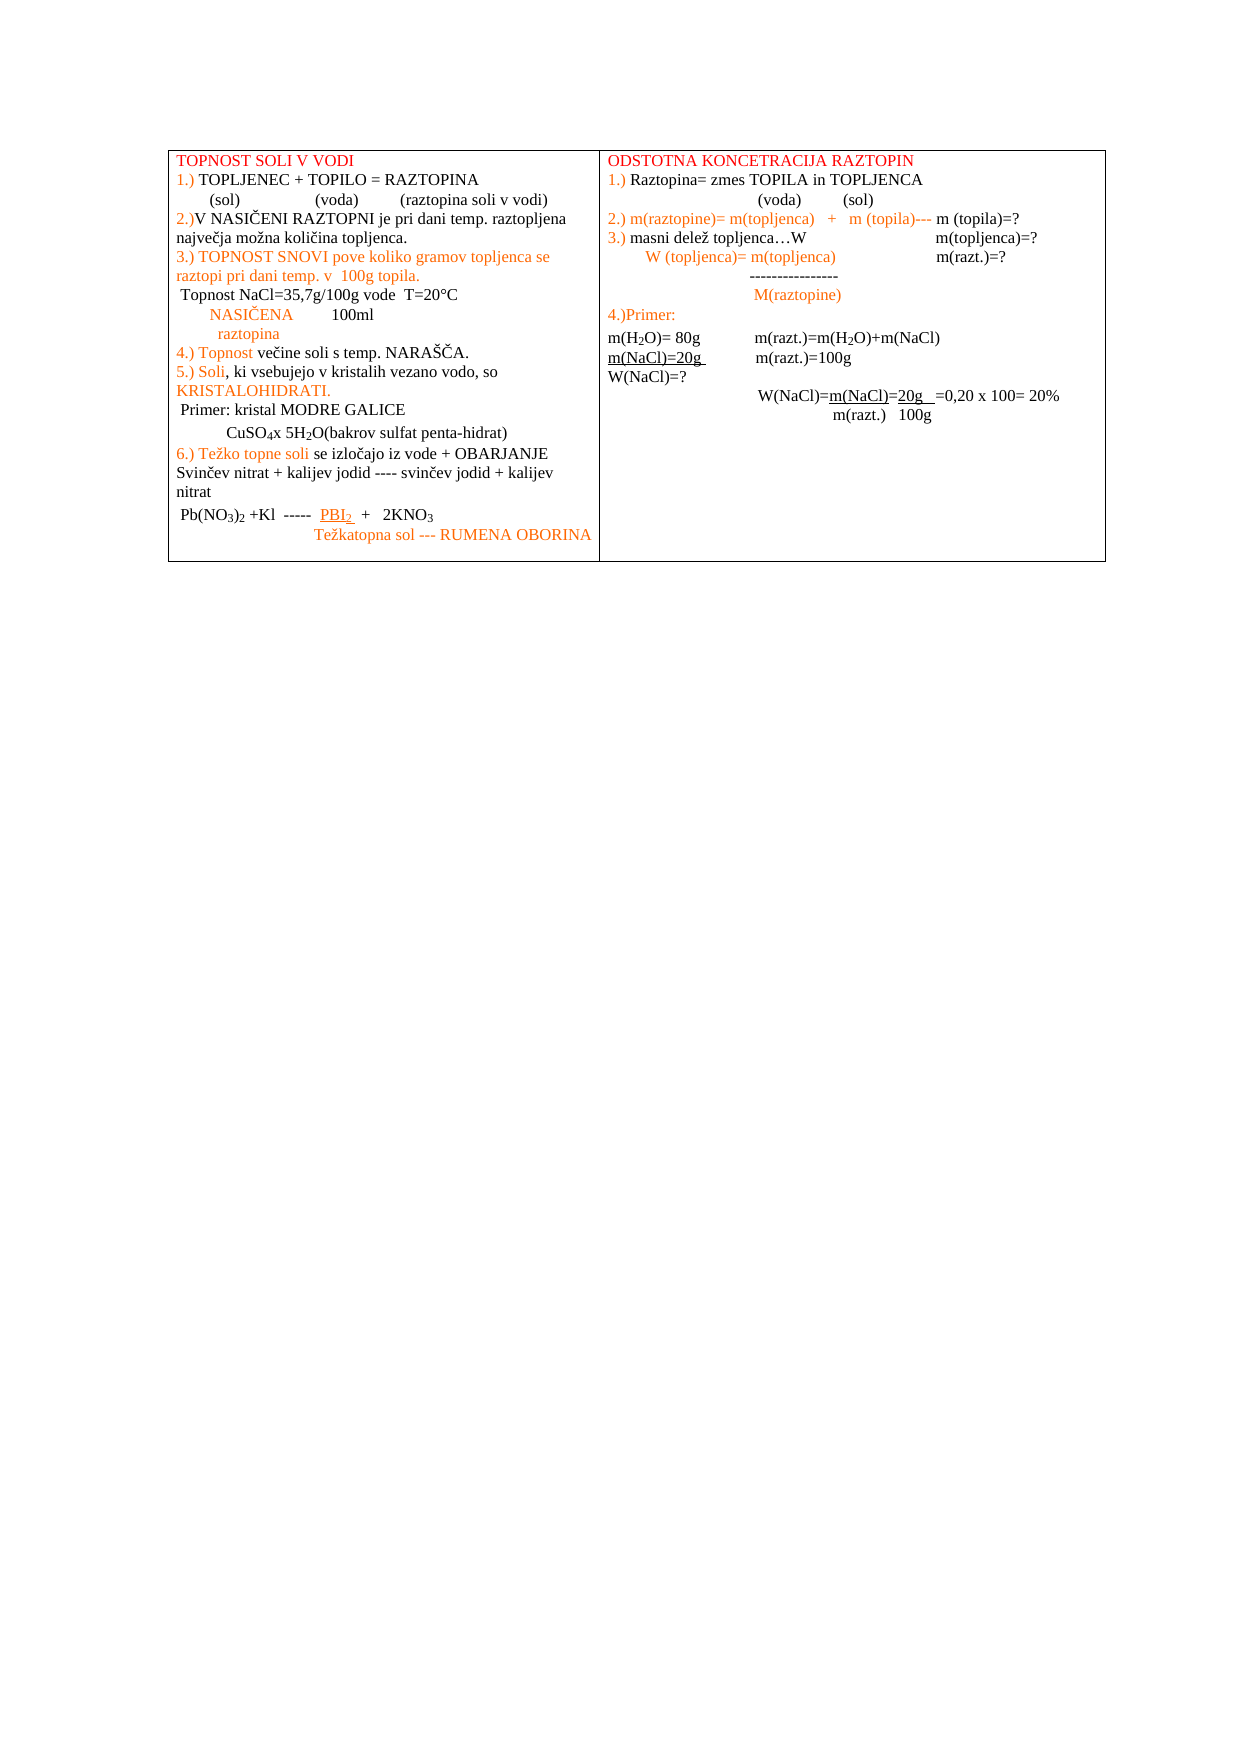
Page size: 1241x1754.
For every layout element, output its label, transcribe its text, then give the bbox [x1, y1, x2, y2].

table_cell ODSTOTNA KONCETRACIJA RAZTOPIN 1.) Raztopina= zmes TOPILA in TOPLJENCA (voda) (sol) 2.) m(raztopine)= m(topljenca) + m (topila)--- m (topila)=? 3.) masni delež topljenca…W m(topljenca)=? W (topljenca)= m(topljenca) m(razt.)=? ---------------- M(raztopine) 4.)Primer: m(H2O)= 80g m(razt.)=m(H2O)+m(NaCl) m(NaCl)=20g m(razt.)=100g W(NaCl)=? W(NaCl)=m(NaCl)=20g =0,20 x 100= 20% m(razt.) 100g [600, 151, 1105, 561]
table_cell TOPNOST SOLI V VODI 1.) TOPLJENEC + TOPILO = RAZTOPINA (sol) (voda) (raztopina soli v vodi) 2.)V NASIČENI RAZTOPNI je pri dani temp. raztopljena največja možna količina topljenca. 3.) TOPNOST SNOVI pove koliko gramov topljenca se raztopi pri dani temp. v 100g topila. Topnost NaCl=35,7g/100g vode T=20°C NASIČENA 100ml raztopina 4.) Topnost večine soli s temp. NARAŠČA. 5.) Soli, ki vsebujejo v kristalih vezano vodo, so KRISTALOHIDRATI. Primer: kristal MODRE GALICE CuSO4x 5H2O(bakrov sulfat penta-hidrat) 6.) Težko topne soli se izločajo iz vode + OBARJANJE Svinčev nitrat + kalijev jodid ---- svinčev jodid + kalijev nitrat Pb(NO3)2 +Kl ----- PBI2 + 2KNO3 Težkatopna sol --- RUMENA OBORINA [169, 151, 599, 561]
